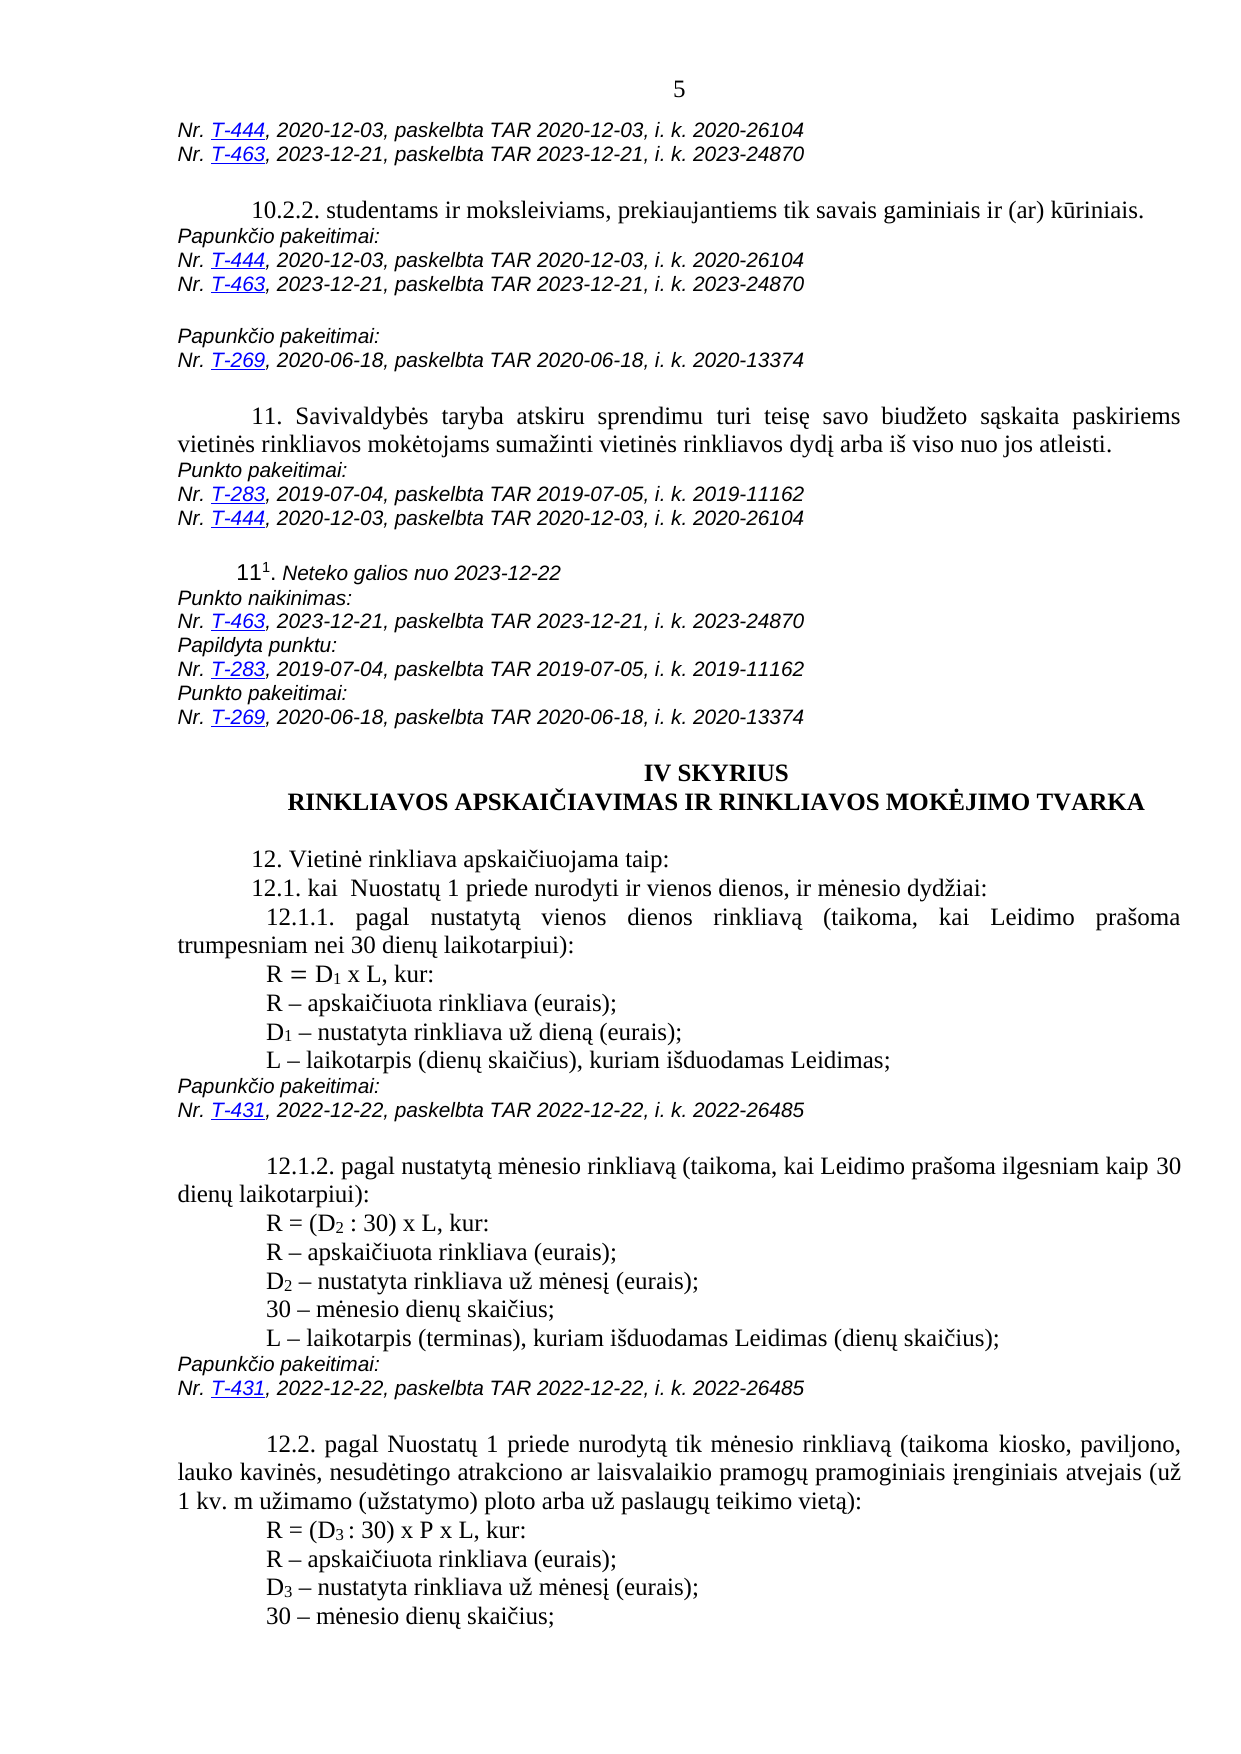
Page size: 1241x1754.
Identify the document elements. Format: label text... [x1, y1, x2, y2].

text L – laikotarpis (dienų skaičius), kuriam išduodamas Leidimas; [177, 1045, 1181, 1074]
text Nr. T-444, 2020-12-03, paskelbta TAR 2020-12-03, i. k. 2020-26104 [177, 247, 1181, 271]
text Nr. T-269, 2020-06-18, paskelbta TAR 2020-06-18, i. k. 2020-13374 [177, 348, 1181, 372]
text Papunkčio pakeitimai: [177, 1352, 1181, 1376]
text Papildyta punktu: [177, 633, 1181, 657]
text Nr. T-463, 2023-12-21, paskelbta TAR 2023-12-21, i. k. 2023-24870 [177, 142, 1181, 166]
text Nr. T-283, 2019-07-04, paskelbta TAR 2019-07-05, i. k. 2019-11162 [177, 657, 1181, 681]
text 12.2. pagal Nuostatų 1 priede nurodytą tik mėnesio rinkliavą (taikoma kiosko, paviljono, lauko kavinės, nesudėtingo atrakciono ar laisvalaikio pramogų pramoginiais įrenginiais atvejais (už 1 kv. m užimamo (užstatymo) ploto arba už paslaugų teikimo vietą): [177, 1429, 1181, 1515]
text Punkto naikinimas: [177, 585, 1181, 609]
text D2 – nustatyta rinkliava už mėnesį (eurais); [177, 1266, 1181, 1294]
text IV SKYRIUS [177, 758, 1181, 787]
text 12.1.1. pagal nustatytą vienos dienos rinkliavą (taikoma, kai Leidimo prašoma trumpesniam nei 30 dienų laikotarpiui): [177, 902, 1181, 959]
text Punkto pakeitimai: [177, 458, 1181, 482]
text 11. Savivaldybės taryba atskiru sprendimu turi teisę savo biudžeto sąskaita paskiriems vietinės rinkliavos mokėtojams sumažinti vietinės rinkliavos dydį arba iš viso nuo jos atleisti. [177, 401, 1181, 458]
text R  D1 x L, kur: [177, 959, 1181, 988]
text 12.1. kai Nuostatų 1 priede nurodyti ir vienos dienos, ir mėnesio dydžiai: [177, 873, 1181, 902]
text 12. Vietinė rinkliava apskaičiuojama taip: [177, 844, 1181, 873]
text 10.2.2. studentams ir moksleiviams, prekiaujantiems tik savais gaminiais ir (ar) kūriniais. [177, 195, 1181, 223]
text 30 – mėnesio dienų skaičius; [177, 1601, 1181, 1630]
text RINKLIAVOS APSKAIČIAVIMAS IR RINKLIAVOS MOKĖJIMO TVARKA [177, 787, 1181, 815]
text R = (D2 : 30) x L, kur: [177, 1208, 1181, 1237]
text Punkto pakeitimai: [177, 681, 1181, 705]
text Nr. T-431, 2022-12-22, paskelbta TAR 2022-12-22, i. k. 2022-26485 [177, 1098, 1181, 1122]
text 30 – mėnesio dienų skaičius; [177, 1294, 1181, 1323]
text R – apskaičiuota rinkliava (eurais); [177, 988, 1181, 1017]
text Papunkčio pakeitimai: [177, 223, 1181, 247]
text 12.1.2. pagal nustatytą mėnesio rinkliavą (taikoma, kai Leidimo prašoma ilgesniam kaip 30 dienų laikotarpiui): [177, 1151, 1181, 1208]
text 111. Neteko galios nuo 2023-12-22 [177, 559, 1181, 585]
text Nr. T-444, 2020-12-03, paskelbta TAR 2020-12-03, i. k. 2020-26104 [177, 506, 1181, 530]
text Nr. T-463, 2023-12-21, paskelbta TAR 2023-12-21, i. k. 2023-24870 [177, 609, 1181, 633]
text Papunkčio pakeitimai: [177, 324, 1181, 348]
text Nr. T-283, 2019-07-04, paskelbta TAR 2019-07-05, i. k. 2019-11162 [177, 482, 1181, 506]
text Nr. T-463, 2023-12-21, paskelbta TAR 2023-12-21, i. k. 2023-24870 [177, 271, 1181, 295]
text D3 – nustatyta rinkliava už mėnesį (eurais); [177, 1572, 1181, 1601]
text Nr. T-444, 2020-12-03, paskelbta TAR 2020-12-03, i. k. 2020-26104 [177, 118, 1181, 142]
text D1 – nustatyta rinkliava už dieną (eurais); [177, 1017, 1181, 1045]
text Nr. T-431, 2022-12-22, paskelbta TAR 2022-12-22, i. k. 2022-26485 [177, 1376, 1181, 1400]
text R – apskaičiuota rinkliava (eurais); [177, 1237, 1181, 1266]
text R – apskaičiuota rinkliava (eurais); [177, 1544, 1181, 1572]
text Nr. T-269, 2020-06-18, paskelbta TAR 2020-06-18, i. k. 2020-13374 [177, 705, 1181, 729]
text R = (D3 : 30) x P x L, kur: [177, 1515, 1181, 1544]
text L – laikotarpis (terminas), kuriam išduodamas Leidimas (dienų skaičius); [177, 1323, 1181, 1352]
text Papunkčio pakeitimai: [177, 1074, 1181, 1098]
